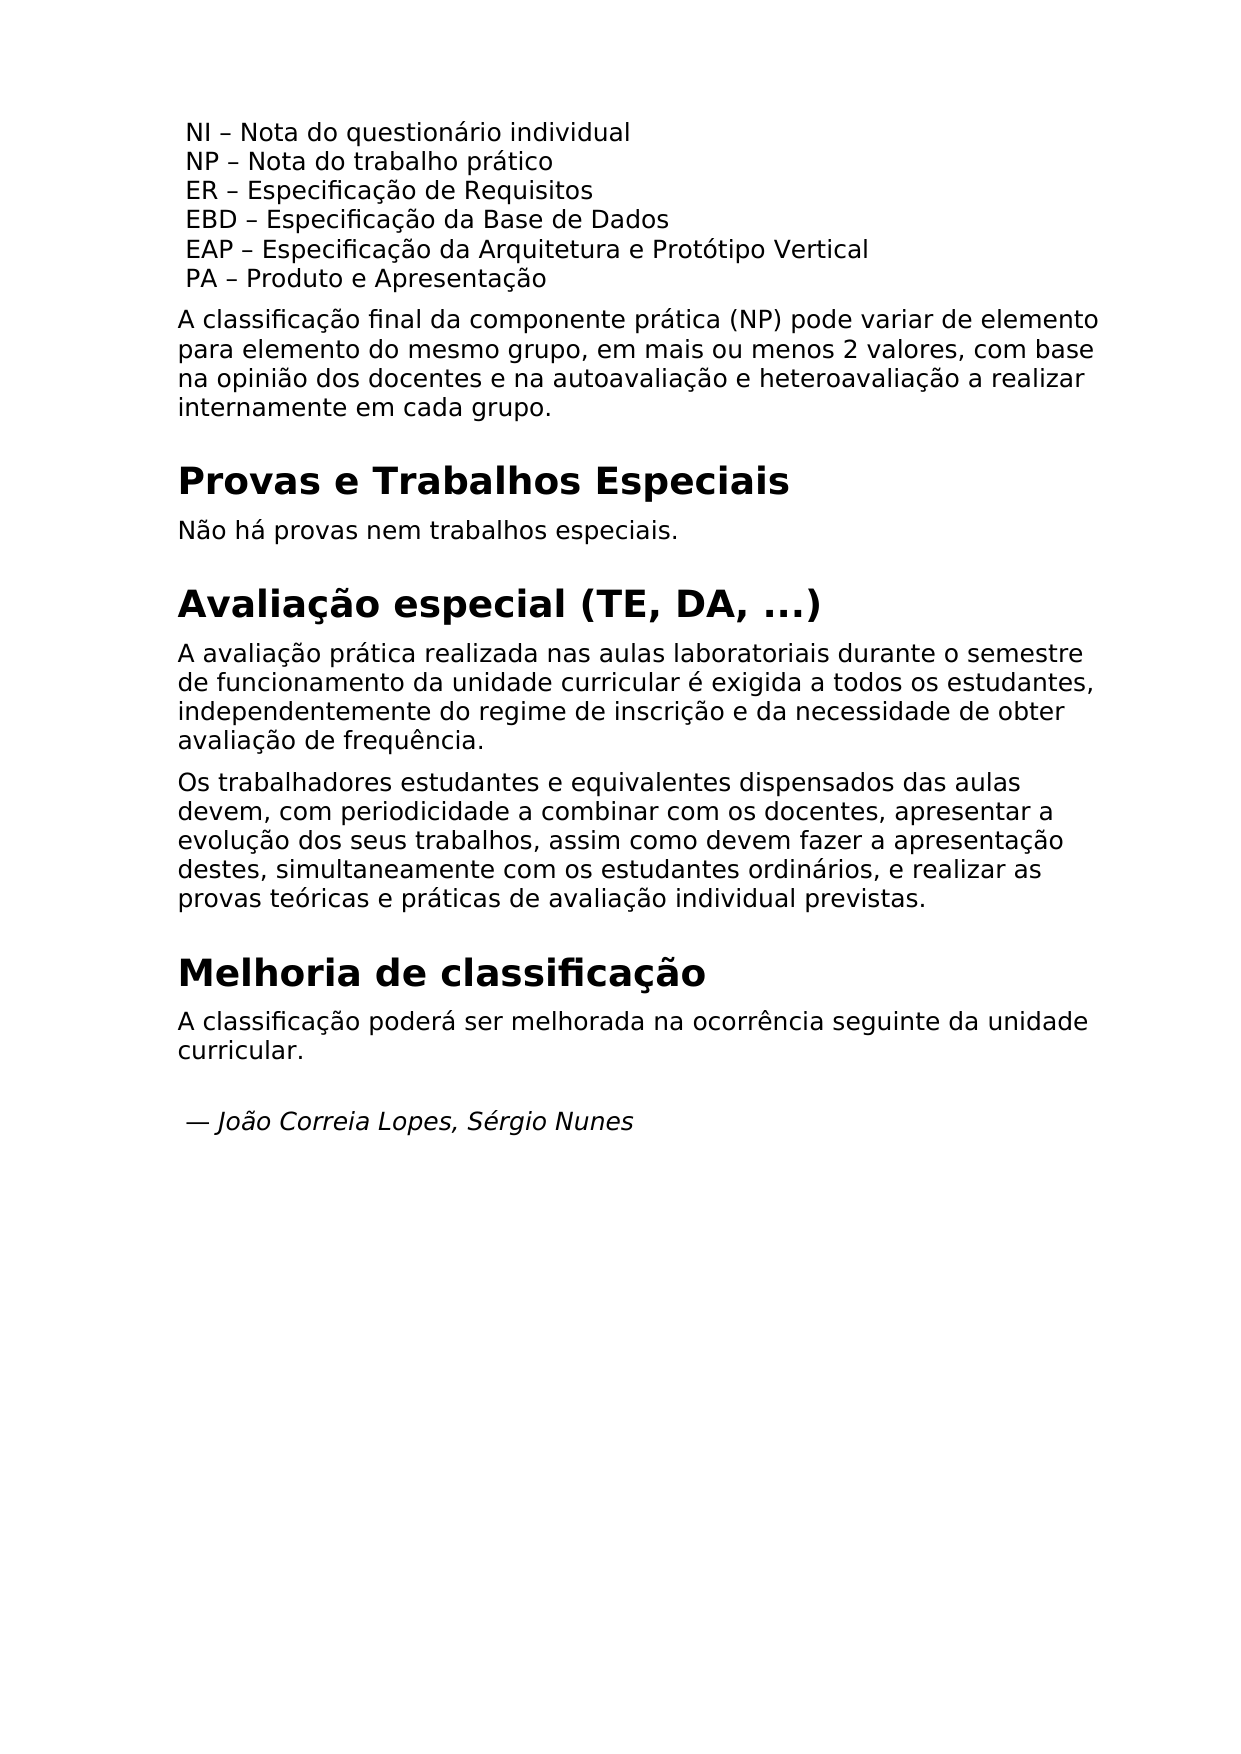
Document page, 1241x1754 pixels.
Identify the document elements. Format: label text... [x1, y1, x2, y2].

text NI – Nota do questionário individual NP – Nota do trabalho prático ER – Especificação de Requisitos EBD – Especificação da Base de Dados EAP – Especificação da Arquitetura e Protótipo Vertical PA – Produto e Apresentação [177, 118, 1122, 293]
text A classificação poderá ser melhorada na ocorrência seguinte da unidade curricular. [177, 1007, 1122, 1066]
text — João Correia Lopes, Sérgio Nunes [177, 1078, 1122, 1137]
subtitle Provas e Trabalhos Especiais [177, 460, 1122, 503]
text Os trabalhadores estudantes e equivalentes dispensados das aulas devem, com periodicidade a combinar com os docentes, apresentar a evolução dos seus trabalhos, assim como devem fazer a apresentação destes, simultaneamente com os estudantes ordinários, e realizar as provas teóricas e práticas de avaliação individual previstas. [177, 768, 1122, 914]
text Não há provas nem trabalhos especiais. [177, 516, 1122, 545]
subtitle Avaliação especial (TE, DA, ...) [177, 583, 1122, 626]
text A avaliação prática realizada nas aulas laboratoriais durante o semestre de funcionamento da unidade curricular é exigida a todos os estudantes, independentemente do regime de inscrição e da necessidade de obter avaliação de frequência. [177, 639, 1122, 755]
text A classificação final da componente prática (NP) pode variar de elemento para elemento do mesmo grupo, em mais ou menos 2 valores, com base na opinião dos docentes e na autoavaliação e heteroavaliação a realizar internamente em cada grupo. [177, 306, 1122, 422]
subtitle Melhoria de classificação [177, 951, 1122, 995]
